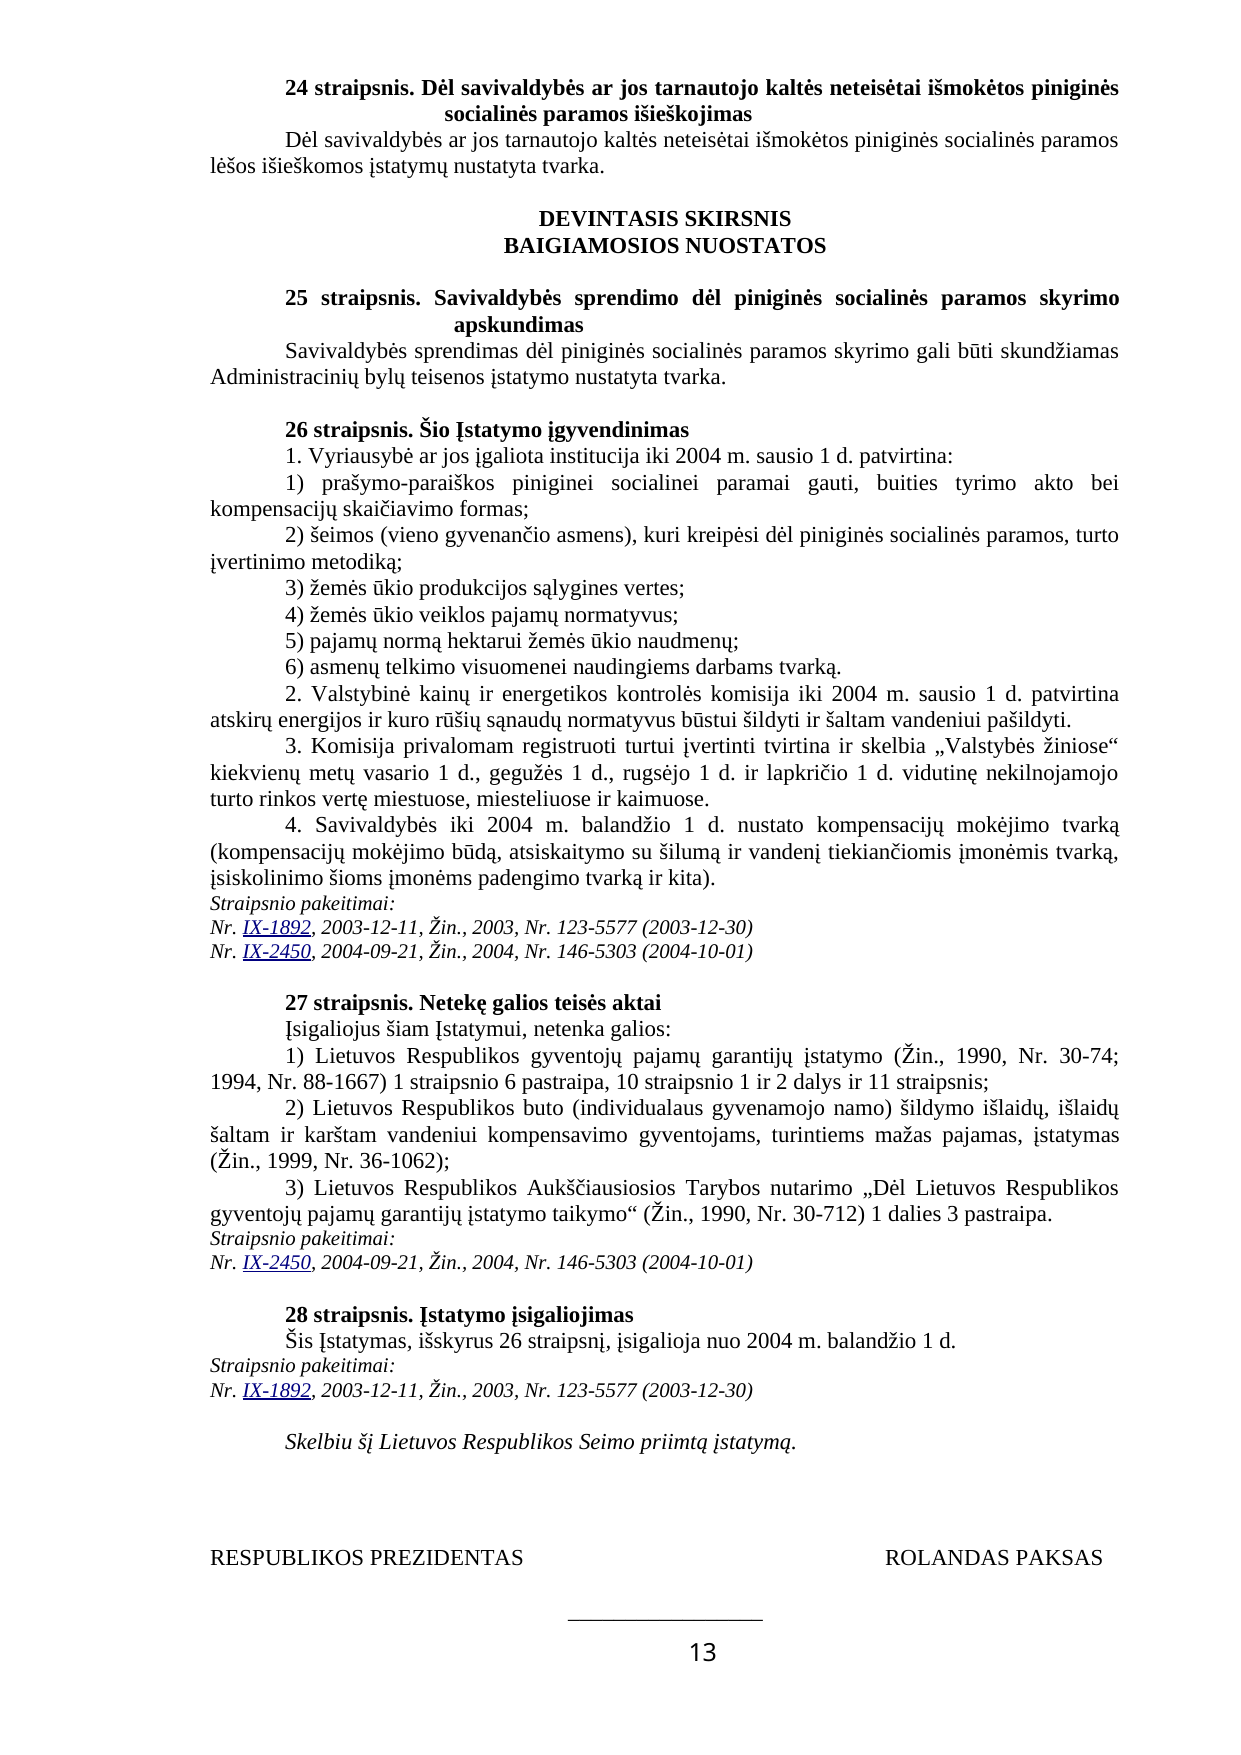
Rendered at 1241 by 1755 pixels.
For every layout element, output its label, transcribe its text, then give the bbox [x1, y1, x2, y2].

text 25 straipsnis. Savivaldybės sprendimo dėl piniginės socialinės paramos skyrimo apskundimas [285, 284, 1120, 337]
text Nr. IX-1892, 2003-12-11, Žin., 2003, Nr. 123-5577 (2003-12-30) [210, 914, 1120, 939]
text Straipsnio pakeitimai: [210, 891, 1120, 914]
text 28 straipsnis. Įstatymo įsigaliojimas [210, 1301, 1120, 1327]
text Dėl savivaldybės ar jos tarnautojo kaltės neteisėtai išmokėtos piniginės socialinės paramos lėšos išieškomos įstatymų nustatyta tvarka. [210, 126, 1120, 179]
text 1. Vyriausybė ar jos įgaliota institucija iki 2004 m. sausio 1 d. patvirtina: [210, 442, 1120, 469]
text Straipsnio pakeitimai: [210, 1353, 1120, 1377]
text 1) Lietuvos Respublikos gyventojų pajamų garantijų įstatymo (Žin., 1990, Nr. 30-74; 1994, Nr. 88-1667) 1 straipsnio 6 pastraipa, 10 straipsnio 1 ir 2 dalys ir 11 straipsnis; [210, 1042, 1120, 1094]
text 6) asmenų telkimo visuomenei naudingiems darbams tvarką. [210, 653, 1120, 680]
text 27 straipsnis. Netekę galios teisės aktai [210, 989, 1120, 1015]
text Nr. IX-1892, 2003-12-11, Žin., 2003, Nr. 123-5577 (2003-12-30) [210, 1377, 1120, 1402]
text 24 straipsnis. Dėl savivaldybės ar jos tarnautojo kaltės neteisėtai išmokėtos piniginės socialinės paramos išieškojimas [285, 73, 1120, 126]
text 2) Lietuvos Respublikos buto (individualaus gyvenamojo namo) šildymo išlaidų, išlaidų šaltam ir karštam vandeniui kompensavimo gyventojams, turintiems mažas pajamas, įstatymas (Žin., 1999, Nr. 36-1062); [210, 1094, 1120, 1173]
text Straipsnio pakeitimai: [210, 1226, 1120, 1250]
text 4) žemės ūkio veiklos pajamų normatyvus; [210, 601, 1120, 627]
subtitle DEVINTASIS SKIRSNIS [210, 205, 1120, 232]
text _________________ [210, 1597, 1120, 1623]
text 3. Komisija privalomam registruoti turtui įvertinti tvirtina ir skelbia „Valstybės žiniose“ kiekvienų metų vasario 1 d., gegužės 1 d., rugsėjo 1 d. ir lapkričio 1 d. vidutinę nekilnojamojo turto rinkos vertę miestuose, miesteliuose ir kaimuose. [210, 732, 1120, 811]
text RESPUBLIKOS PREZIDENTAS ROLANDAS PAKSAS [210, 1544, 1120, 1571]
text 1) prašymo-paraiškos piniginei socialinei paramai gauti, buities tyrimo akto bei kompensacijų skaičiavimo formas; [210, 469, 1120, 522]
text 5) pajamų normą hektarui žemės ūkio naudmenų; [210, 627, 1120, 653]
text 2. Valstybinė kainų ir energetikos kontrolės komisija iki 2004 m. sausio 1 d. patvirtina atskirų energijos ir kuro rūšių sąnaudų normatyvus būstui šildyti ir šaltam vandeniui pašildyti. [210, 680, 1120, 732]
text Įsigaliojus šiam Įstatymui, netenka galios: [210, 1015, 1120, 1042]
text BAIGIAMOSIOS NUOSTATOS [210, 232, 1120, 258]
text 3) žemės ūkio produkcijos sąlygines vertes; [210, 574, 1120, 601]
text 3) Lietuvos Respublikos Aukščiausiosios Tarybos nutarimo „Dėl Lietuvos Respublikos gyventojų pajamų garantijų įstatymo taikymo“ (Žin., 1990, Nr. 30-712) 1 dalies 3 pastraipa. [210, 1173, 1120, 1226]
text Nr. IX-2450, 2004-09-21, Žin., 2004, Nr. 146-5303 (2004-10-01) [210, 1250, 1120, 1274]
text 26 straipsnis. Šio Įstatymo įgyvendinimas [210, 416, 1120, 442]
text 4. Savivaldybės iki 2004 m. balandžio 1 d. nustato kompensacijų mokėjimo tvarką (kompensacijų mokėjimo būdą, atsiskaitymo su šilumą ir vandenį tiekiančiomis įmonėmis tvarką, įsiskolinimo šioms įmonėms padengimo tvarką ir kita). [210, 811, 1120, 891]
text Nr. IX-2450, 2004-09-21, Žin., 2004, Nr. 146-5303 (2004-10-01) [210, 939, 1120, 963]
text Skelbiu šį Lietuvos Respublikos Seimo priimtą įstatymą. [210, 1428, 1120, 1454]
text Savivaldybės sprendimas dėl piniginės socialinės paramos skyrimo gali būti skundžiamas Administracinių bylų teisenos įstatymo nustatyta tvarka. [210, 337, 1120, 390]
text 2) šeimos (vieno gyvenančio asmens), kuri kreipėsi dėl piniginės socialinės paramos, turto įvertinimo metodiką; [210, 522, 1120, 574]
text Šis Įstatymas, išskyrus 26 straipsnį, įsigalioja nuo 2004 m. balandžio 1 d. [210, 1327, 1120, 1353]
